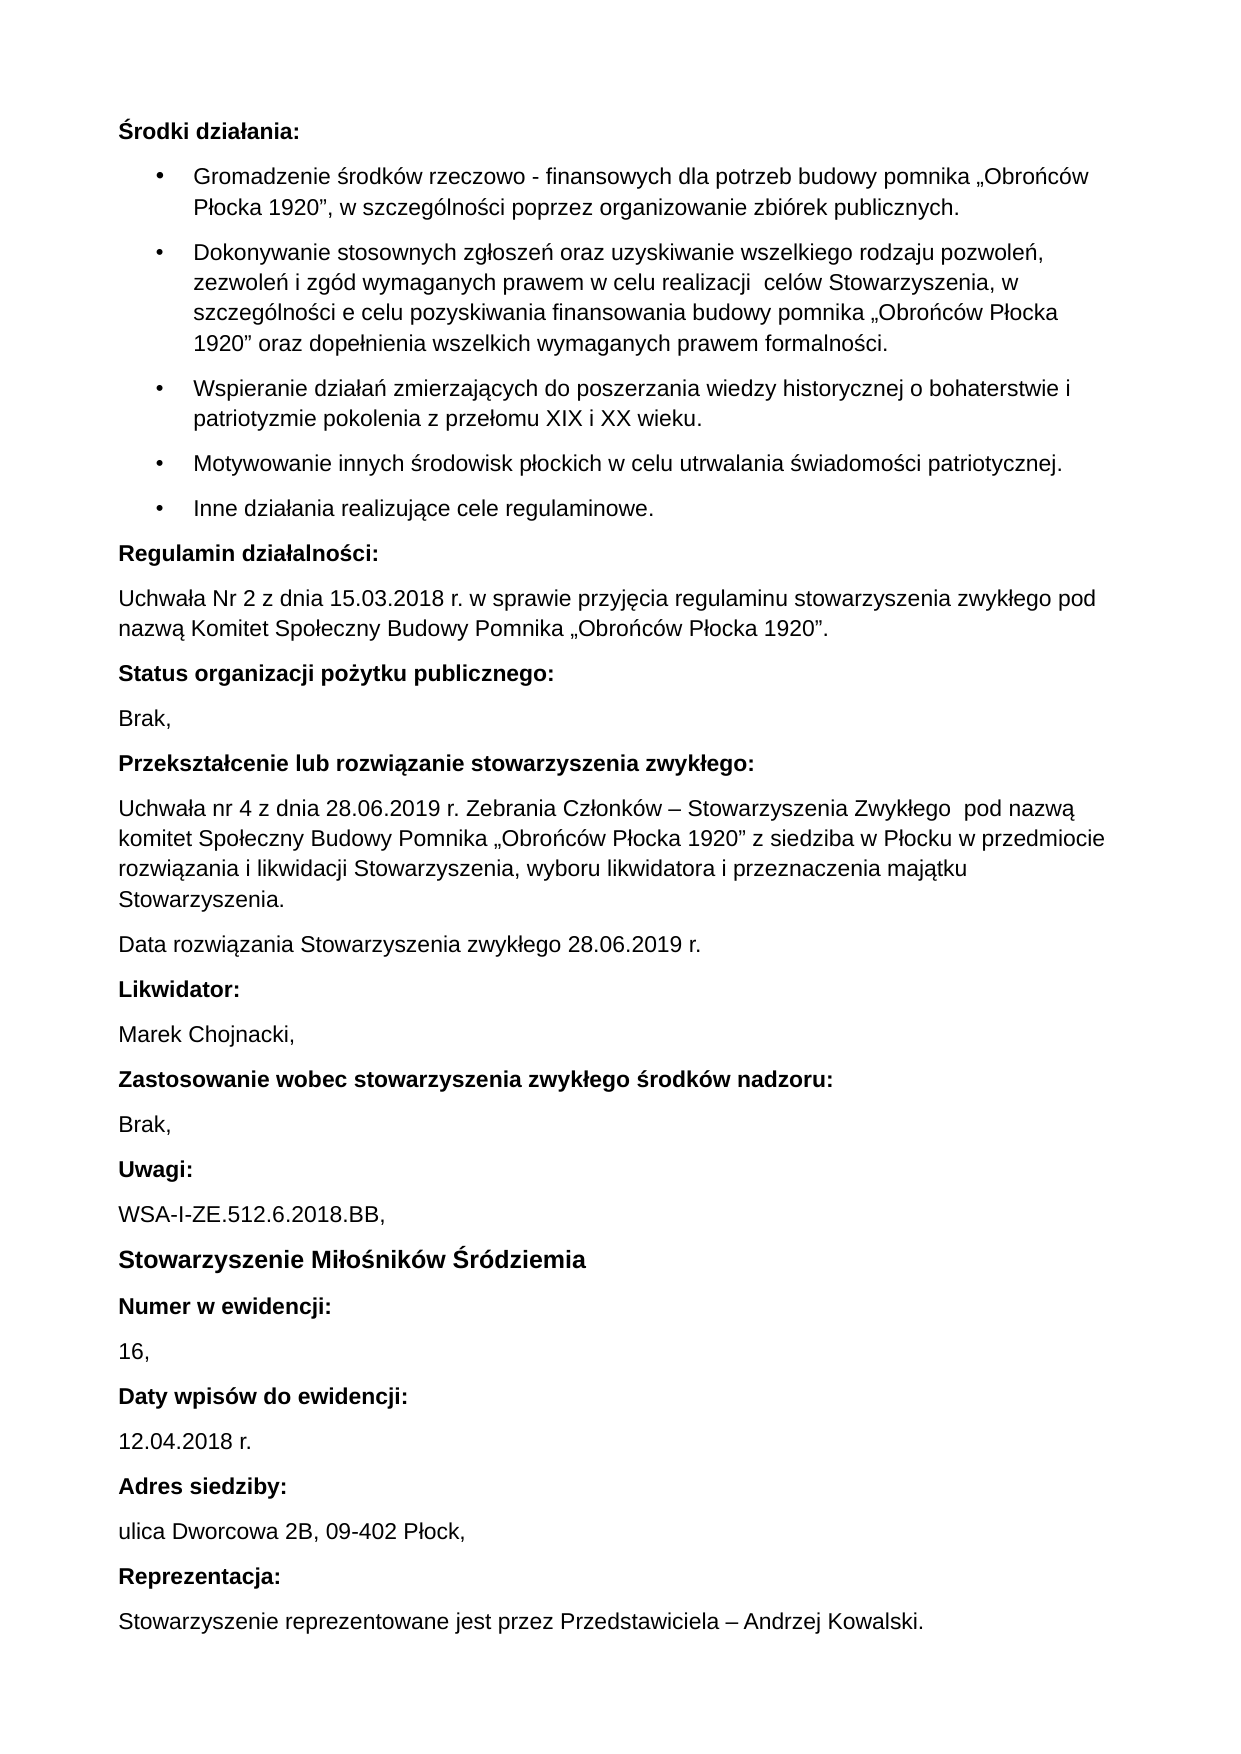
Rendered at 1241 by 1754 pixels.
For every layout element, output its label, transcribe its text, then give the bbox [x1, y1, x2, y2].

subtitle Numer w ewidencji: [118, 1293, 1122, 1320]
text Uchwała nr 4 z dnia 28.06.2019 r. Zebrania Członków – Stowarzyszenia Zwykłego pod nazwą komitet Społeczny Budowy Pomnika „Obrońców Płocka 1920” z siedziba w Płocku w przedmiocie rozwiązania i likwidacji Stowarzyszenia, wyboru likwidatora i przeznaczenia majątku Stowarzyszenia. [118, 795, 1122, 912]
text Brak, [118, 705, 1122, 731]
subtitle Reprezentacja: [118, 1563, 1122, 1590]
subtitle Regulamin działalności: [118, 540, 1122, 566]
list Dokonywanie stosownych zgłoszeń oraz uzyskiwanie wszelkiego rodzaju pozwoleń, zezwoleń i zgód wymaganych prawem w celu realizacji celów Stowarzyszenia, w szczególności e celu pozyskiwania finansowania budowy pomnika „Obrońców Płocka 1920” oraz dopełnienia wszelkich wymaganych prawem formalności. [156, 239, 1122, 356]
subtitle Zastosowanie wobec stowarzyszenia zwykłego środków nadzoru: [118, 1066, 1122, 1092]
text WSA-I-ZE.512.6.2018.BB, [118, 1201, 1122, 1227]
text Brak, [118, 1111, 1122, 1137]
text Data rozwiązania Stowarzyszenia zwykłego 28.06.2019 r. [118, 931, 1122, 957]
text Stowarzyszenie reprezentowane jest przez Przedstawiciela – Andrzej Kowalski. [118, 1608, 1122, 1635]
list Inne działania realizujące cele regulaminowe. [156, 495, 1122, 521]
subtitle Status organizacji pożytku publicznego: [118, 660, 1122, 686]
list Motywowanie innych środowisk płockich w celu utrwalania świadomości patriotycznej. [156, 450, 1122, 476]
subtitle Daty wpisów do ewidencji: [118, 1383, 1122, 1410]
text Marek Chojnacki, [118, 1021, 1122, 1047]
text ulica Dworcowa 2B, 09-402 Płock, [118, 1518, 1122, 1545]
subtitle Likwidator: [118, 976, 1122, 1002]
subtitle Przekształcenie lub rozwiązanie stowarzyszenia zwykłego: [118, 750, 1122, 776]
text Uchwała Nr 2 z dnia 15.03.2018 r. w sprawie przyjęcia regulaminu stowarzyszenia zwykłego pod nazwą Komitet Społeczny Budowy Pomnika „Obrońców Płocka 1920”. [118, 585, 1122, 641]
subtitle Stowarzyszenie Miłośników Śródziemia [118, 1246, 1122, 1274]
text 12.04.2018 r. [118, 1428, 1122, 1455]
list Wspieranie działań zmierzających do poszerzania wiedzy historycznej o bohaterstwie i patriotyzmie pokolenia z przełomu XIX i XX wieku. [156, 374, 1122, 431]
subtitle Środki działania: [118, 118, 1122, 144]
subtitle Adres siedziby: [118, 1473, 1122, 1500]
subtitle Uwagi: [118, 1156, 1122, 1182]
list Gromadzenie środków rzeczowo - finansowych dla potrzeb budowy pomnika „Obrońców Płocka 1920”, w szczególności poprzez organizowanie zbiórek publicznych. [156, 163, 1122, 220]
text 16, [118, 1338, 1122, 1365]
